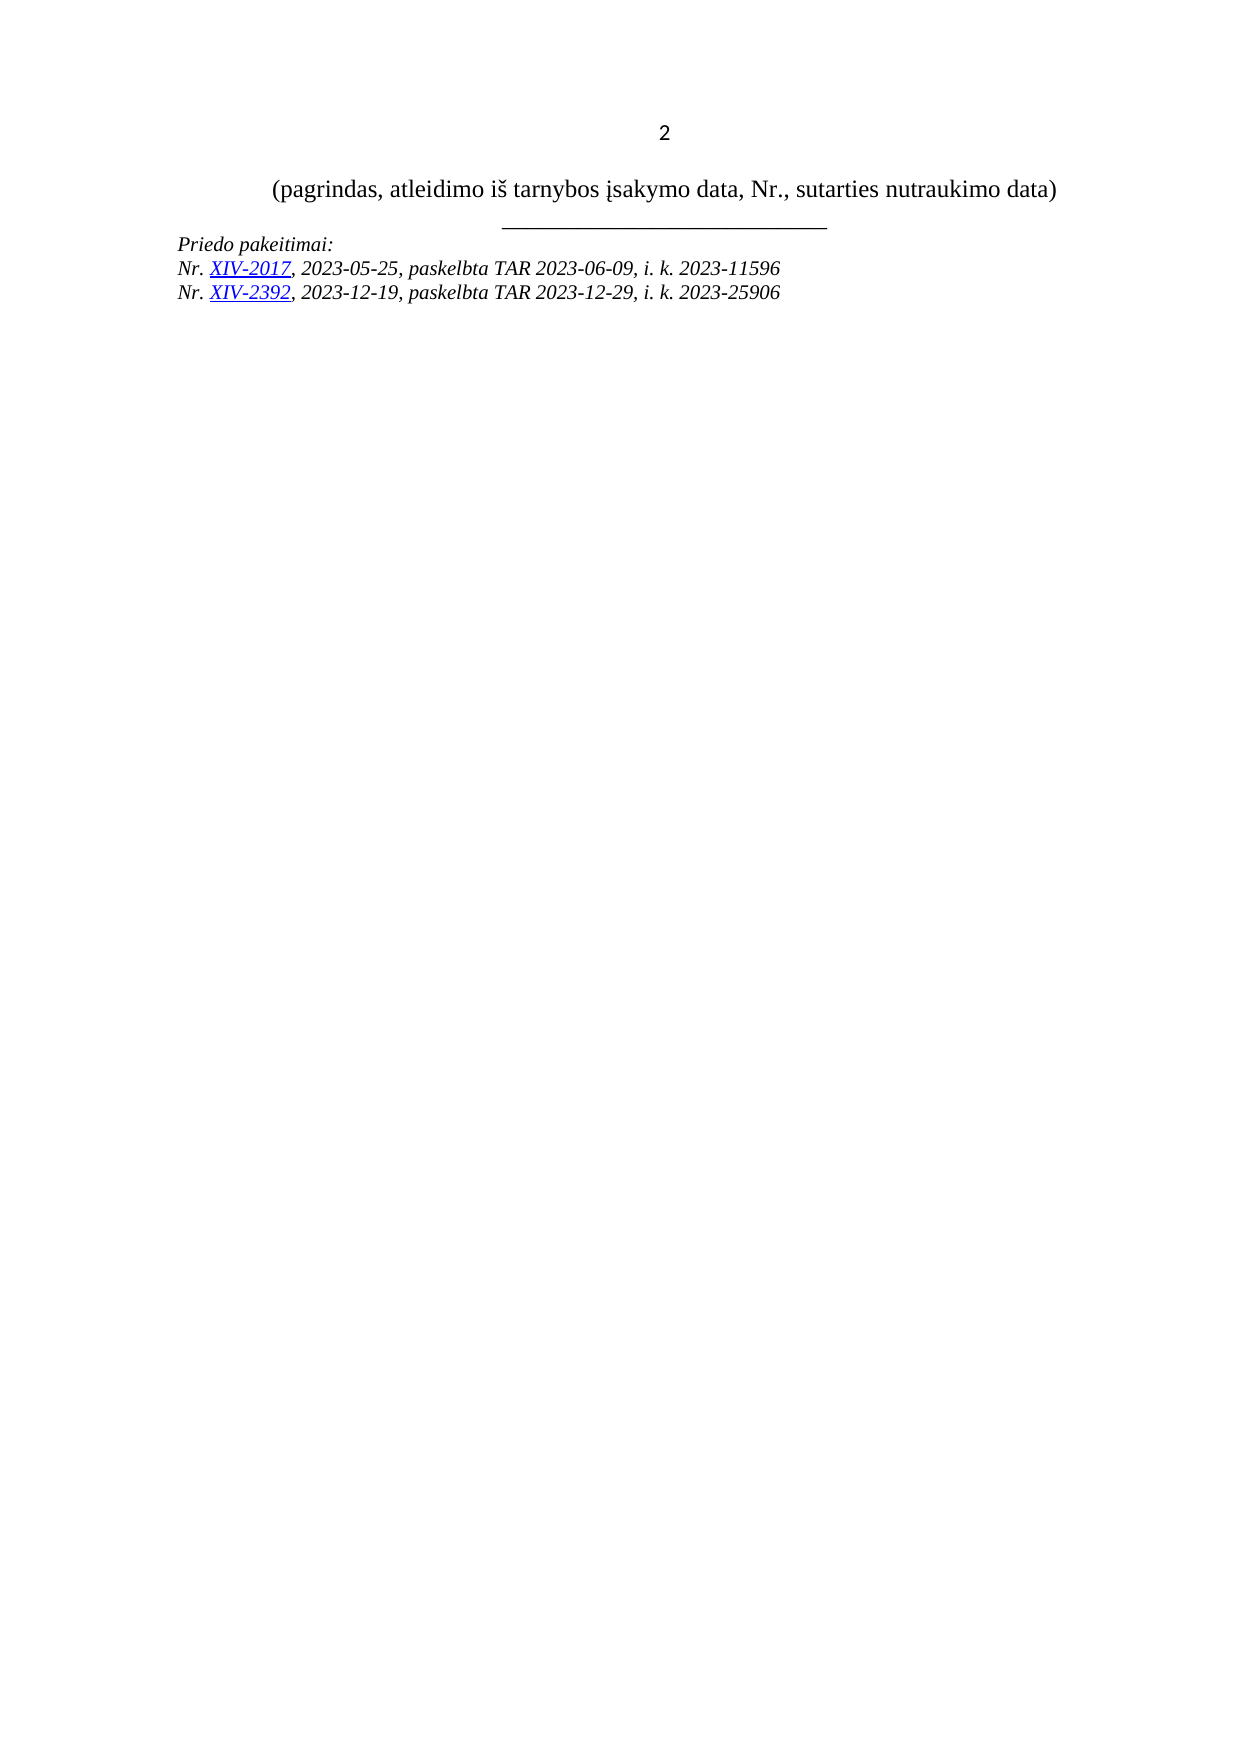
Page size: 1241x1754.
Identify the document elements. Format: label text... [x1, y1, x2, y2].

text __________________________ [177, 203, 1152, 232]
text Nr. XIV-2017, 2023-05-25, paskelbta TAR 2023-06-09, i. k. 2023-11596 [177, 256, 1152, 280]
text Priedo pakeitimai: [177, 232, 1152, 256]
text Nr. XIV-2392, 2023-12-19, paskelbta TAR 2023-12-29, i. k. 2023-25906 [177, 280, 1152, 304]
text (pagrindas, atleidimo iš tarnybos įsakymo data, Nr., sutarties nutraukimo data) [177, 174, 1152, 203]
